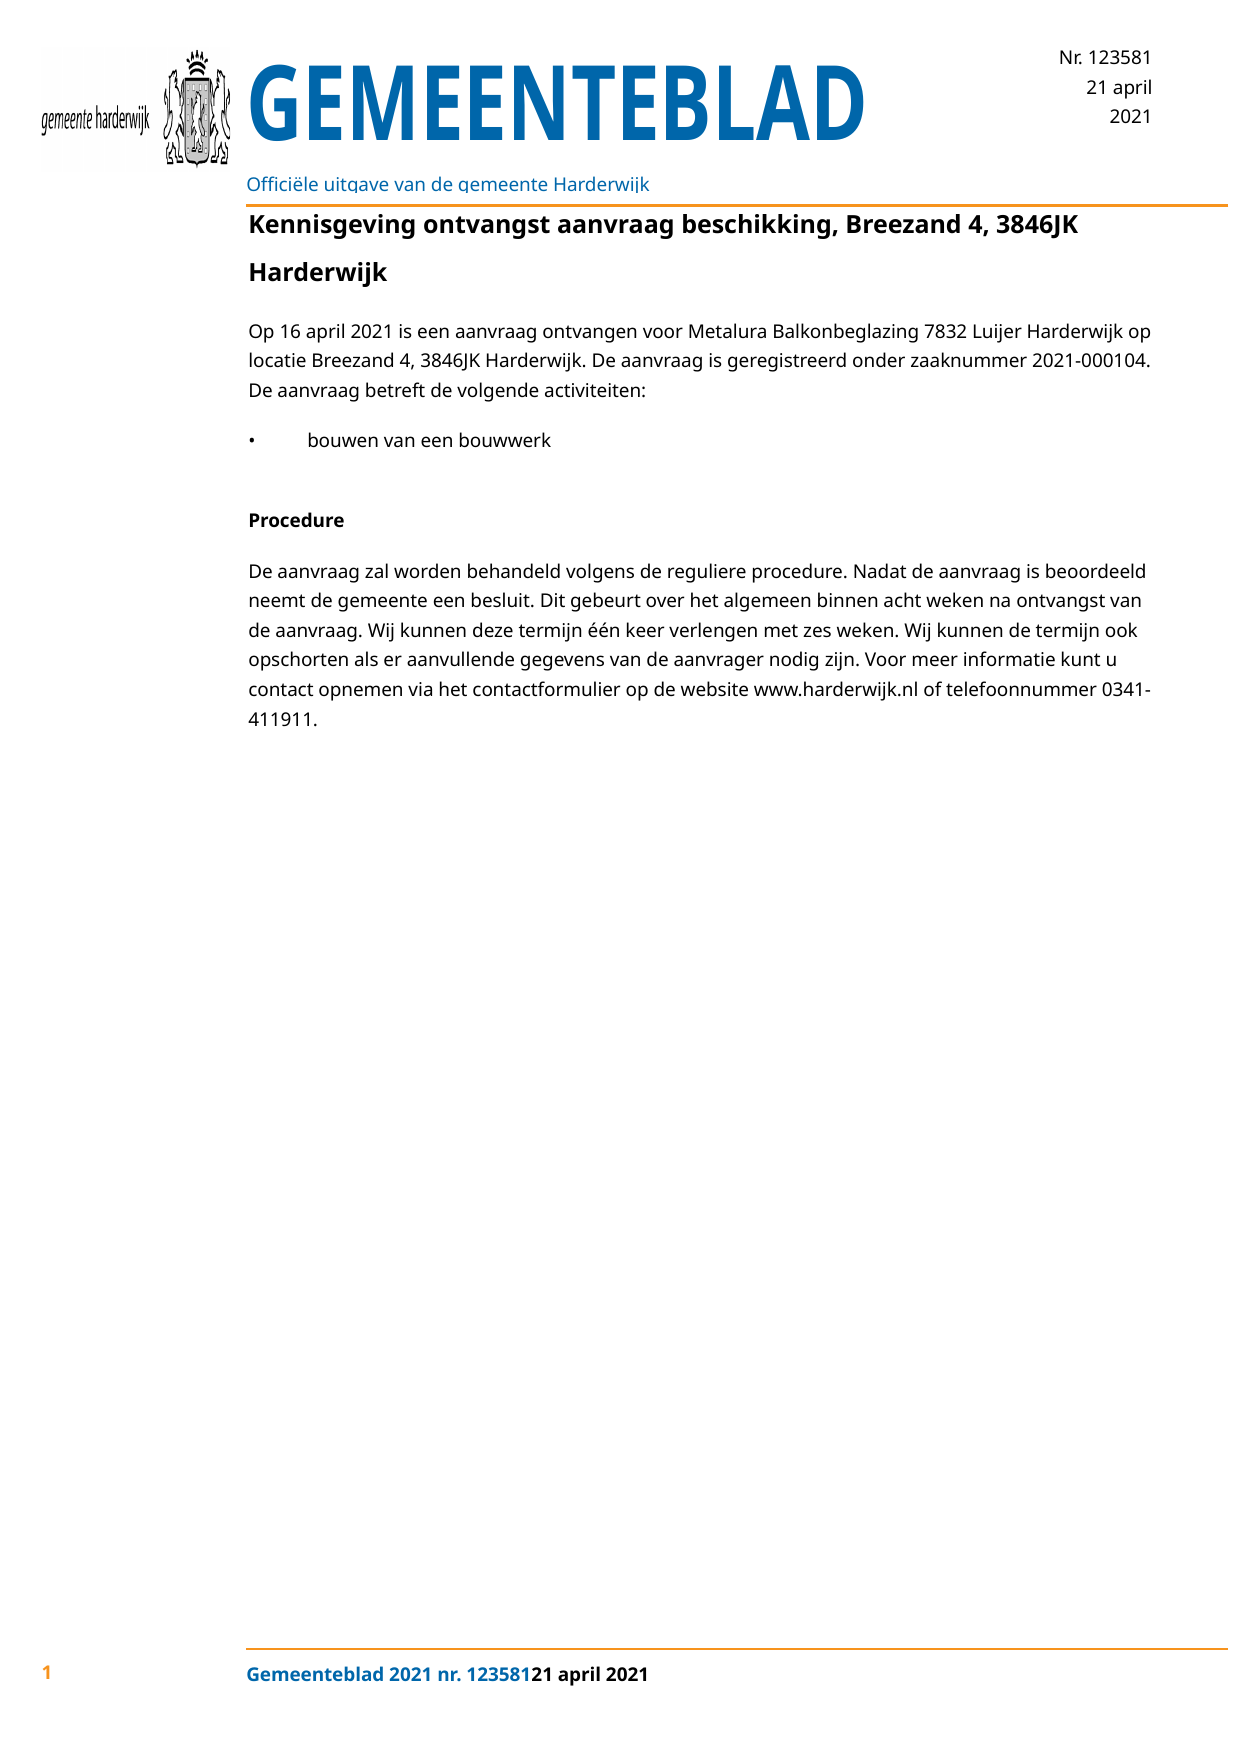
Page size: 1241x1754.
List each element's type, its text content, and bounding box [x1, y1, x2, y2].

text Kennisgeving ontvangst aanvraag beschikking, Breezand 4, 3846JK Harderwijk [248, 207, 1152, 288]
list bouwen van een bouwwerk [248, 427, 1152, 453]
picture [41, 47, 231, 172]
text De aanvraag zal worden behandeld volgens de reguliere procedure. Nadat de aanvraag is beoordeeld neemt de gemeente een besluit. Dit gebeurt over het algemeen binnen acht weken na ontvangst van de aanvraag. Wij kunnen deze termijn één keer verlengen met zes weken. Wij kunnen de termijn ook opschorten als er aanvullende gegevens van de aanvrager nodig zijn. Voor meer informatie kunt u contact opnemen via het contactformulier op de website www.harderwijk.nl of telefoonnummer 0341-411911. [248, 558, 1152, 732]
text Procedure [248, 507, 1152, 533]
text Op 16 april 2021 is een aanvraag ontvangen voor Metalura Balkonbeglazing 7832 Luijer Harderwijk op locatie Breezand 4, 3846JK Harderwijk. De aanvraag is geregistreerd onder zaaknummer 2021-000104. De aanvraag betreft de volgende activiteiten: [248, 318, 1152, 403]
